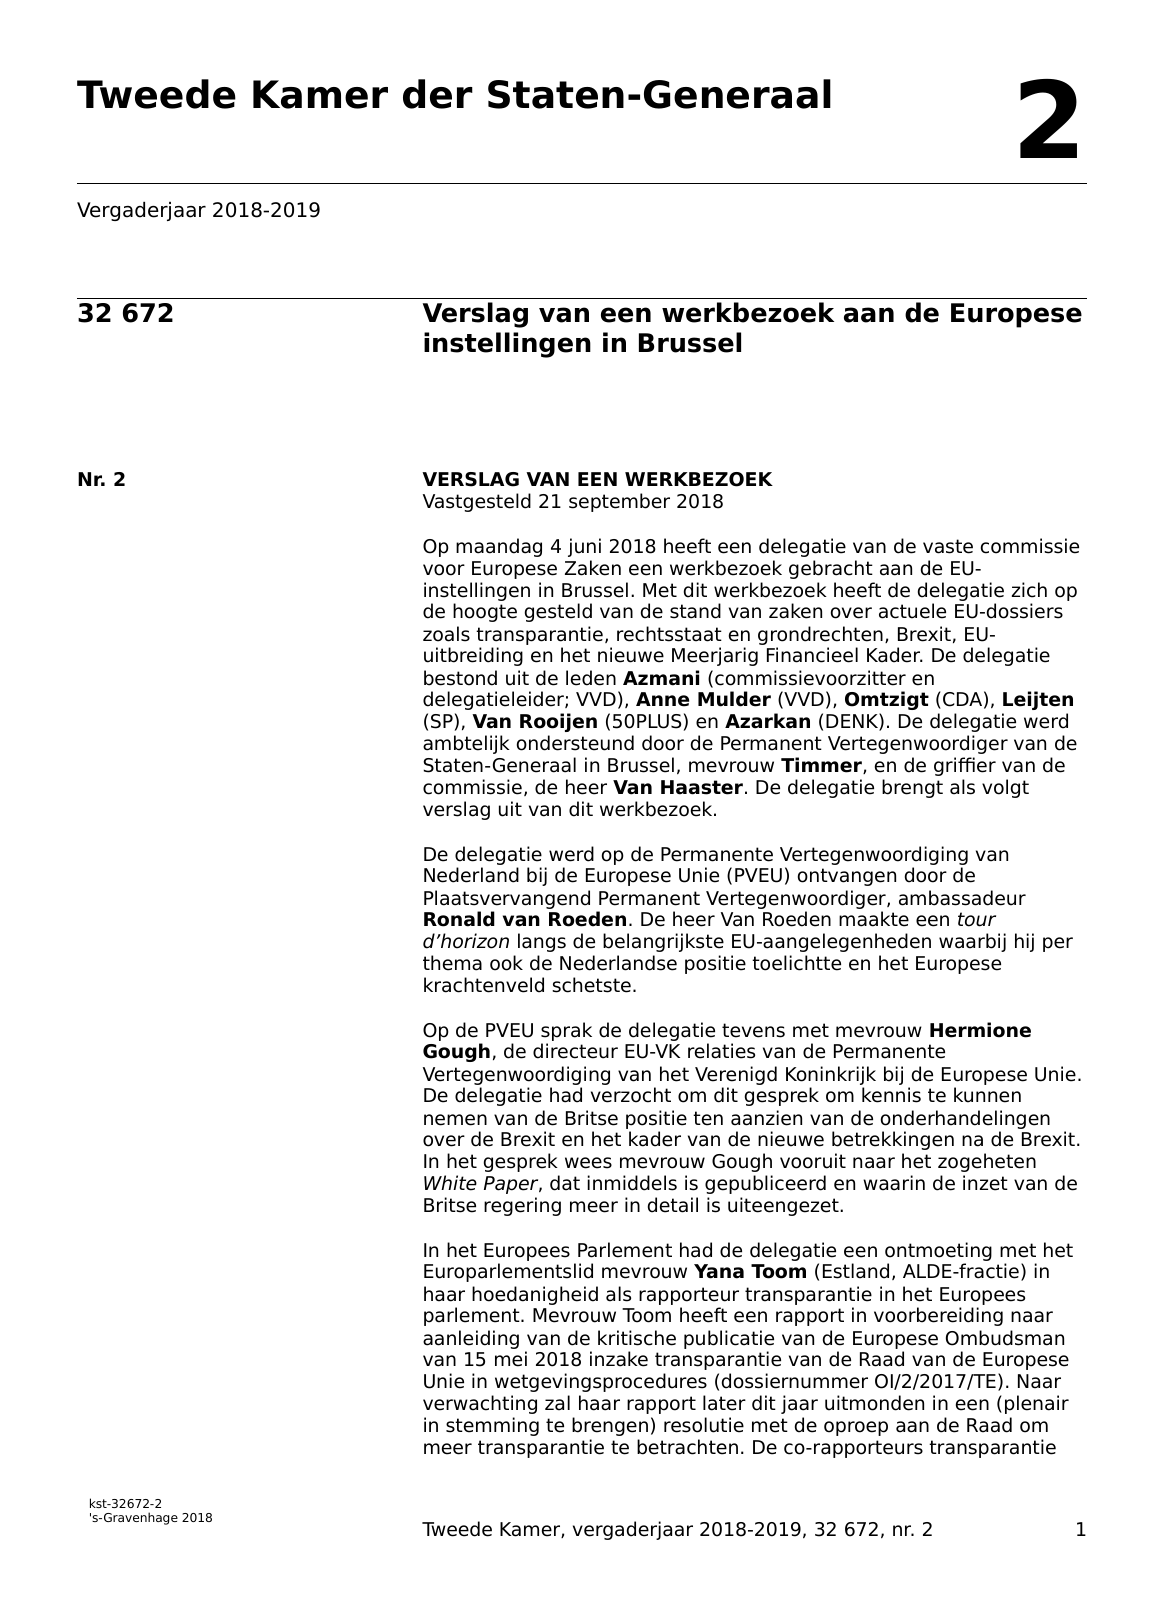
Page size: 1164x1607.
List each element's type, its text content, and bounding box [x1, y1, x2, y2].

text 's-Gravenhage 2018 [88, 1511, 323, 1525]
text In het Europees Parlement had de delegatie een ontmoeting met het Europarlementslid mevrouw Yana Toom (Estland, ALDE-fractie) in haar hoedanigheid als rapporteur transparantie in het Europees parlement. Mevrouw Toom heeft een rapport in voorbereiding naar aanleiding van de kritische publicatie van de Europese Ombudsman van 15 mei 2018 inzake transparantie van de Raad van de Europese Unie in wetgevingsprocedures (dossiernummer OI/2/2017/TE). Naar verwachting zal haar rapport later dit jaar uitmonden in een (plenair in stemming te brengen) resolutie met de oproep aan de Raad om meer transparantie te betrachten. De co-rapporteurs transparantie [422, 1239, 1087, 1459]
subtitle 32 672 Verslag van een werkbezoek aan de Europese instellingen in Brussel [77, 299, 1087, 358]
table_header 2 [886, 59, 1087, 183]
table_cell Vergaderjaar 2018-2019 [77, 184, 1087, 298]
text De delegatie werd op de Permanente Vertegenwoordiging van Nederland bij de Europese Unie (PVEU) ontvangen door de Plaatsvervangend Permanent Vertegenwoordiger, ambassadeur Ronald van Roeden. De heer Van Roeden maakte een tour d’horizon langs de belangrijkste EU-aangelegenheden waarbij hij per thema ook de Nederlandse positie toelichtte en het Europese krachtenveld schetste. [422, 843, 1087, 997]
subtitle Nr. 2 VERSLAG VAN EEN WERKBEZOEK [77, 469, 1087, 491]
text Op de PVEU sprak de delegatie tevens met mevrouw Hermione Gough, de directeur EU-VK relaties van de Permanente Vertegenwoordiging van het Verenigd Koninkrijk bij de Europese Unie. De delegatie had verzocht om dit gesprek om kennis te kunnen nemen van de Britse positie ten aanzien van de onderhandelingen over de Brexit en het kader van de nieuwe betrekkingen na de Brexit. In het gesprek wees mevrouw Gough vooruit naar het zogeheten White Paper, dat inmiddels is gepubliceerd en waarin de inzet van de Britse regering meer in detail is uiteengezet. [422, 1019, 1087, 1217]
table_header Tweede Kamer der Staten-Generaal [77, 59, 886, 183]
text Op maandag 4 juni 2018 heeft een delegatie van de vaste commissie voor Europese Zaken een werkbezoek gebracht aan de EU-instellingen in Brussel. Met dit werkbezoek heeft de delegatie zich op de hoogte gesteld van de stand van zaken over actuele EU-dossiers zoals transparantie, rechtsstaat en grondrechten, Brexit, EU-uitbreiding en het nieuwe Meerjarig Financieel Kader. De delegatie bestond uit de leden Azmani (commissievoorzitter en delegatieleider; VVD), Anne Mulder (VVD), Omtzigt (CDA), Leijten (SP), Van Rooijen (50PLUS) en Azarkan (DENK). De delegatie werd ambtelijk ondersteund door de Permanent Vertegenwoordiger van de Staten-Generaal in Brussel, mevrouw Timmer, en de griffier van de commissie, de heer Van Haaster. De delegatie brengt als volgt verslag uit van dit werkbezoek. [422, 536, 1087, 821]
text Vastgesteld 21 september 2018 [422, 491, 1087, 513]
text kst-32672-2 [88, 1497, 323, 1511]
